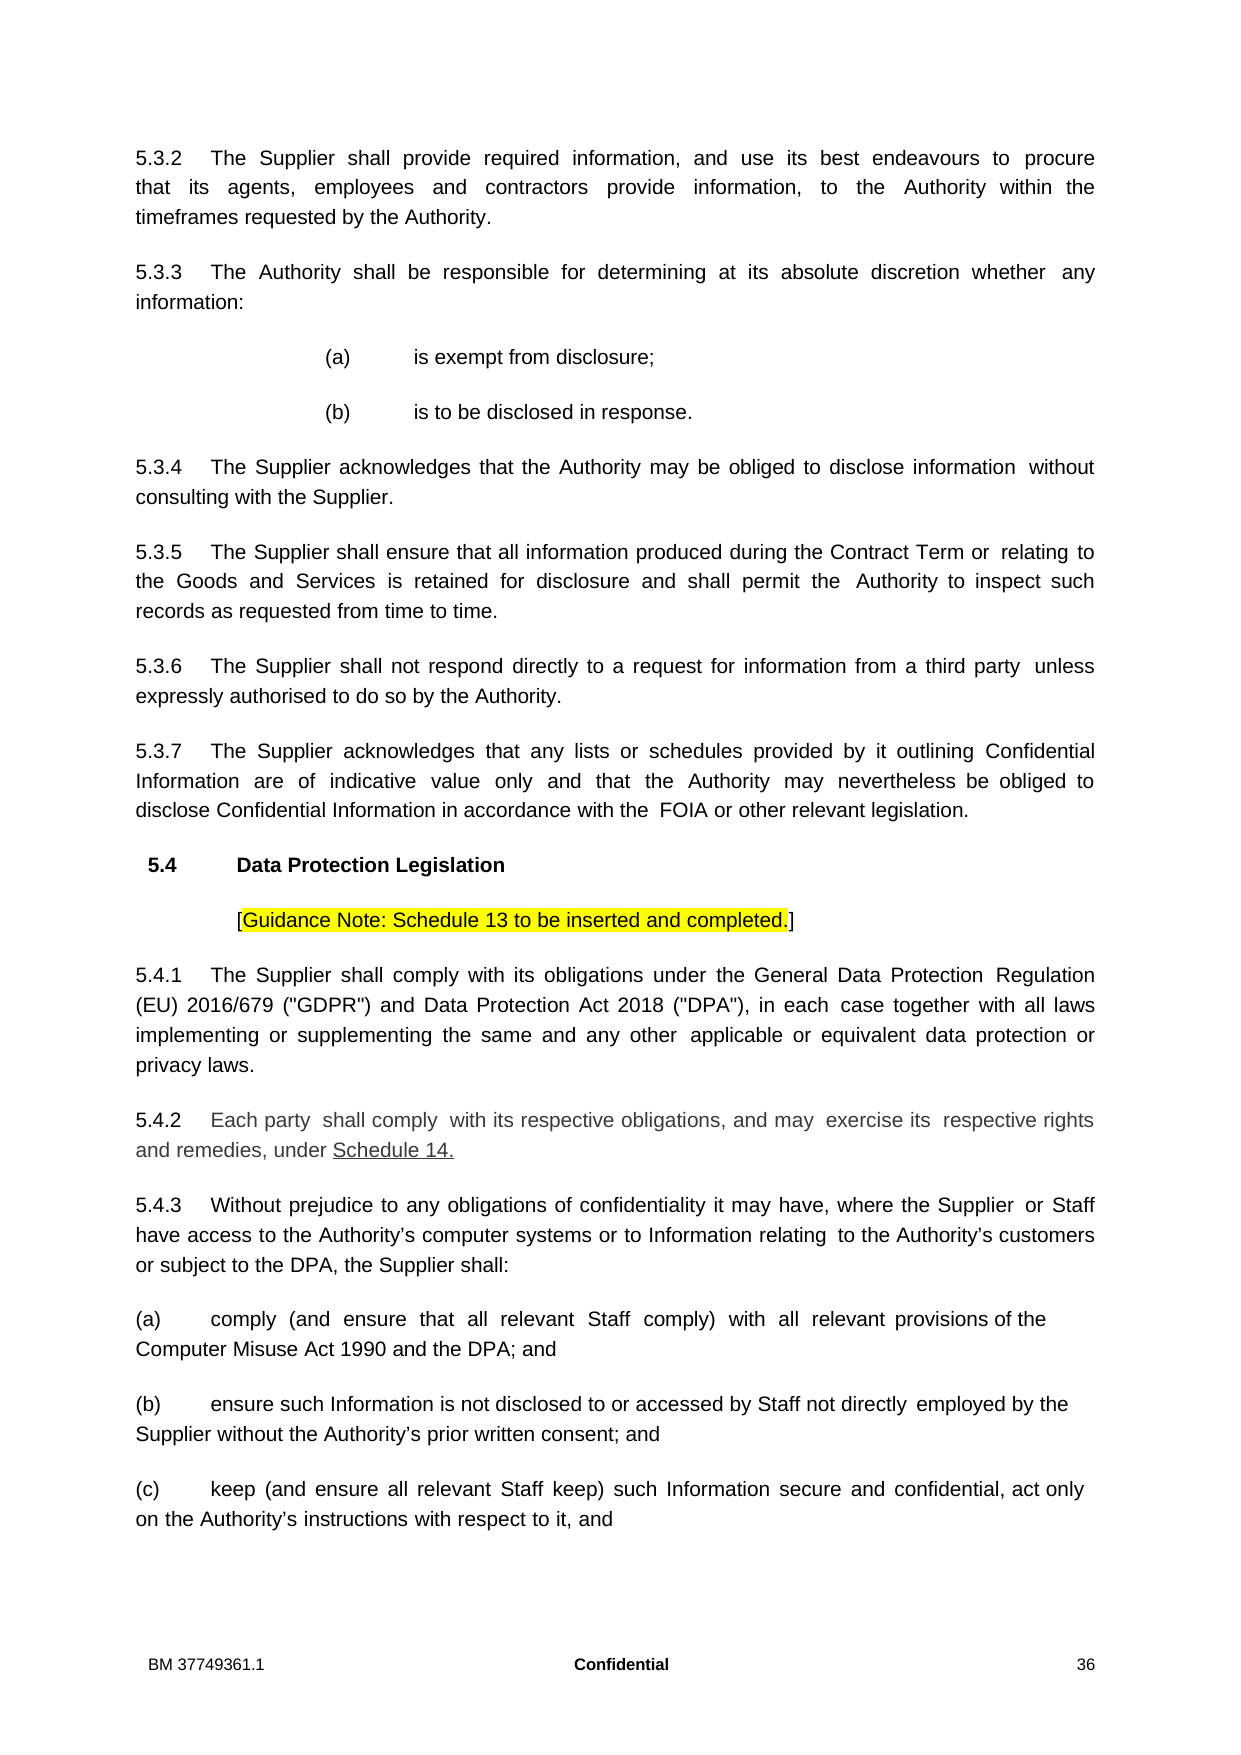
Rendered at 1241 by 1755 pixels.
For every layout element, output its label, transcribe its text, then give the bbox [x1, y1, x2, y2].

list The Supplier shall not respond directly to a request for information from a third party unless expressly authorised to do so by the Authority. [135, 654, 1095, 708]
list The Supplier acknowledges that any lists or schedules provided by it outlining Confidential Information are of indicative value only and that the Authority may nevertheless be obliged to disclose Confidential Information in accordance with the FOIA or other relevant legislation. [135, 739, 1095, 822]
list The Supplier shall comply with its obligations under the General Data Protection Regulation (EU) 2016/679 ("GDPR") and Data Protection Act 2018 ("DPA"), in each case together with all laws implementing or supplementing the same and any other applicable or equivalent data protection or privacy laws. [135, 963, 1096, 1077]
list comply (and ensure that all relevant Staff comply) with all relevant provisions of the Computer Misuse Act 1990 and the DPA; and [135, 1307, 1093, 1361]
list ensure such Information is not disclosed to or accessed by Staff not directly employed by the Supplier without the Authority’s prior written consent; and [135, 1392, 1093, 1446]
list Without prejudice to any obligations of confidentiality it may have, where the Supplier or Staff have access to the Authority’s computer systems or to Information relating to the Authority’s customers or subject to the DPA, the Supplier shall: [135, 1193, 1096, 1276]
list is to be disclosed in response. [325, 400, 1107, 424]
list The Supplier shall ensure that all information produced during the Contract Term or relating to the Goods and Services is retained for disclosure and shall permit the Authority to inspect such records as requested from time to time. [135, 539, 1096, 623]
list Each party shall comply with its respective obligations, and may exercise its respective rights and remedies, under Schedule 14. [135, 1108, 1095, 1161]
list The Supplier shall provide required information, and use its best endeavours to procure that its agents, employees and contractors provide information, to the Authority within the timeframes requested by the Authority. [135, 146, 1096, 229]
text [Guidance Note: Schedule 13 to be inserted and completed.] [236, 908, 1107, 932]
subtitle Data Protection Legislation [148, 853, 1107, 877]
list keep (and ensure all relevant Staff keep) such Information secure and confidential, act only on the Authority’s instructions with respect to it, and [135, 1477, 1093, 1530]
list The Authority shall be responsible for determining at its absolute discretion whether any information: [135, 260, 1095, 314]
list is exempt from disclosure; [325, 345, 1107, 369]
list The Supplier acknowledges that the Authority may be obliged to disclose information without consulting with the Supplier. [135, 454, 1095, 508]
